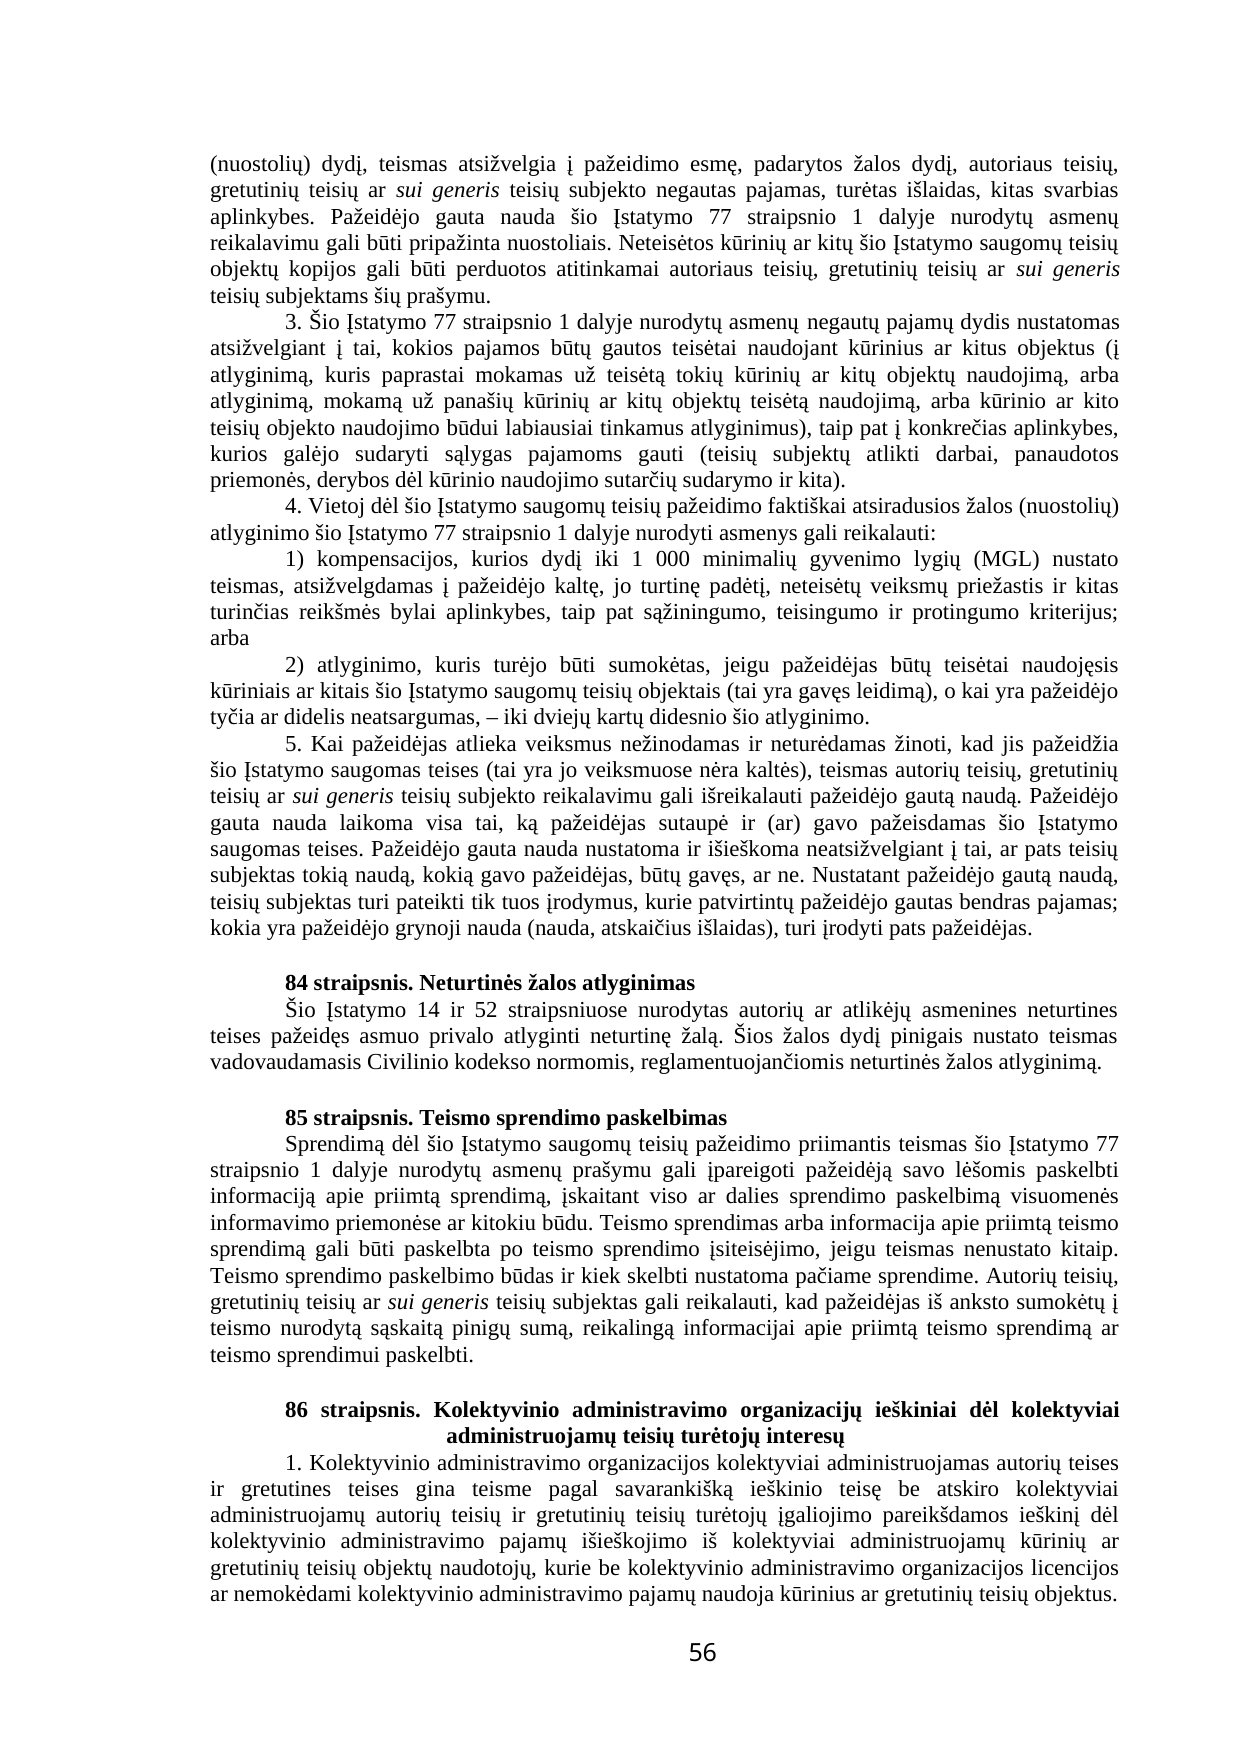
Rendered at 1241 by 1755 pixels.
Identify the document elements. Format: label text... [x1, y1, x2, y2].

text 84 straipsnis. Neturtinės žalos atlyginimas [210, 969, 1119, 996]
text 3. Šio Įstatymo 77 straipsnio 1 dalyje nurodytų asmenų negautų pajamų dydis nustatomas atsižvelgiant į tai, kokios pajamos būtų gautos teisėtai naudojant kūrinius ar kitus objektus (į atlyginimą, kuris paprastai mokamas už teisėtą tokių kūrinių ar kitų objektų naudojimą, arba atlyginimą, mokamą už panašių kūrinių ar kitų objektų teisėtą naudojimą, arba kūrinio ar kito teisių objekto naudojimo būdui labiausiai tinkamus atlyginimus), taip pat į konkrečias aplinkybes, kurios galėjo sudaryti sąlygas pajamoms gauti (teisių subjektų atlikti darbai, panaudotos priemonės, derybos dėl kūrinio naudojimo sutarčių sudarymo ir kita). [210, 308, 1120, 493]
text 1. Kolektyvinio administravimo organizacijos kolektyviai administruojamas autorių teises ir gretutines teises gina teisme pagal savarankišką ieškinio teisę be atskiro kolektyviai administruojamų autorių teisių ir gretutinių teisių turėtojų įgaliojimo pareikšdamos ieškinį dėl kolektyvinio administravimo pajamų išieškojimo iš kolektyviai administruojamų kūrinių ar gretutinių teisių objektų naudotojų, kurie be kolektyvinio administravimo organizacijos licencijos ar nemokėdami kolektyvinio administravimo pajamų naudoja kūrinius ar gretutinių teisių objektus. [210, 1448, 1120, 1607]
text 85 straipsnis. Teismo sprendimo paskelbimas [210, 1103, 1120, 1130]
text 4. Vietoj dėl šio Įstatymo saugomų teisių pažeidimo faktiškai atsiradusios žalos (nuostolių) atlyginimo šio Įstatymo 77 straipsnio 1 dalyje nurodyti asmenys gali reikalauti: [210, 493, 1120, 545]
text 1) kompensacijos, kurios dydį iki 1 000 minimalių gyvenimo lygių (MGL) nustato teismas, atsižvelgdamas į pažeidėjo kaltę, jo turtinę padėtį, neteisėtų veiksmų priežastis ir kitas turinčias reikšmės bylai aplinkybes, taip pat sąžiningumo, teisingumo ir protingumo kriterijus; arba [210, 545, 1120, 651]
text Šio Įstatymo 14 ir 52 straipsniuose nurodytas autorių ar atlikėjų asmenines neturtines teises pažeidęs asmuo privalo atlyginti neturtinę žalą. Šios žalos dydį pinigais nustato teismas vadovaudamasis Civilinio kodekso normomis, reglamentuojančiomis neturtinės žalos atlyginimą. [210, 996, 1119, 1075]
text Sprendimą dėl šio Įstatymo saugomų teisių pažeidimo priimantis teismas šio Įstatymo 77 straipsnio 1 dalyje nurodytų asmenų prašymu gali įpareigoti pažeidėją savo lėšomis paskelbti informaciją apie priimtą sprendimą, įskaitant viso ar dalies sprendimo paskelbimą visuomenės informavimo priemonėse ar kitokiu būdu. Teismo sprendimas arba informacija apie priimtą teismo sprendimą gali būti paskelbta po teismo sprendimo įsiteisėjimo, jeigu teismas nenustato kitaip. Teismo sprendimo paskelbimo būdas ir kiek skelbti nustatoma pačiame sprendime. Autorių teisių, gretutinių teisių ar sui generis teisių subjektas gali reikalauti, kad pažeidėjas iš anksto sumokėtų į teismo nurodytą sąskaitą pinigų sumą, reikalingą informacijai apie priimtą teismo sprendimą ar teismo sprendimui paskelbti. [210, 1130, 1120, 1367]
text (nuostolių) dydį, teismas atsižvelgia į pažeidimo esmę, padarytos žalos dydį, autoriaus teisių, gretutinių teisių ar sui generis teisių subjekto negautas pajamas, turėtas išlaidas, kitas svarbias aplinkybes. Pažeidėjo gauta nauda šio Įstatymo 77 straipsnio 1 dalyje nurodytų asmenų reikalavimu gali būti pripažinta nuostoliais. Neteisėtos kūrinių ar kitų šio Įstatymo saugomų teisių objektų kopijos gali būti perduotos atitinkamai autoriaus teisių, gretutinių teisių ar sui generis teisių subjektams šių prašymu. [210, 150, 1120, 308]
text 86 straipsnis. Kolektyvinio administravimo organizacijų ieškiniai dėl kolektyviai administruojamų teisių turėtojų interesų [285, 1396, 1120, 1448]
text 5. Kai pažeidėjas atlieka veiksmus nežinodamas ir neturėdamas žinoti, kad jis pažeidžia šio Įstatymo saugomas teises (tai yra jo veiksmuose nėra kaltės), teismas autorių teisių, gretutinių teisių ar sui generis teisių subjekto reikalavimu gali išreikalauti pažeidėjo gautą naudą. Pažeidėjo gauta nauda laikoma visa tai, ką pažeidėjas sutaupė ir (ar) gavo pažeisdamas šio Įstatymo saugomas teises. Pažeidėjo gauta nauda nustatoma ir išieškoma neatsižvelgiant į tai, ar pats teisių subjektas tokią naudą, kokią gavo pažeidėjas, būtų gavęs, ar ne. Nustatant pažeidėjo gautą naudą, teisių subjektas turi pateikti tik tuos įrodymus, kurie patvirtintų pažeidėjo gautas bendras pajamas; kokia yra pažeidėjo grynoji nauda (nauda, atskaičius išlaidas), turi įrodyti pats pažeidėjas. [210, 730, 1120, 941]
text 2) atlyginimo, kuris turėjo būti sumokėtas, jeigu pažeidėjas būtų teisėtai naudojęsis kūriniais ar kitais šio Įstatymo saugomų teisių objektais (tai yra gavęs leidimą), o kai yra pažeidėjo tyčia ar didelis neatsargumas, – iki dviejų kartų didesnio šio atlyginimo. [210, 651, 1120, 730]
